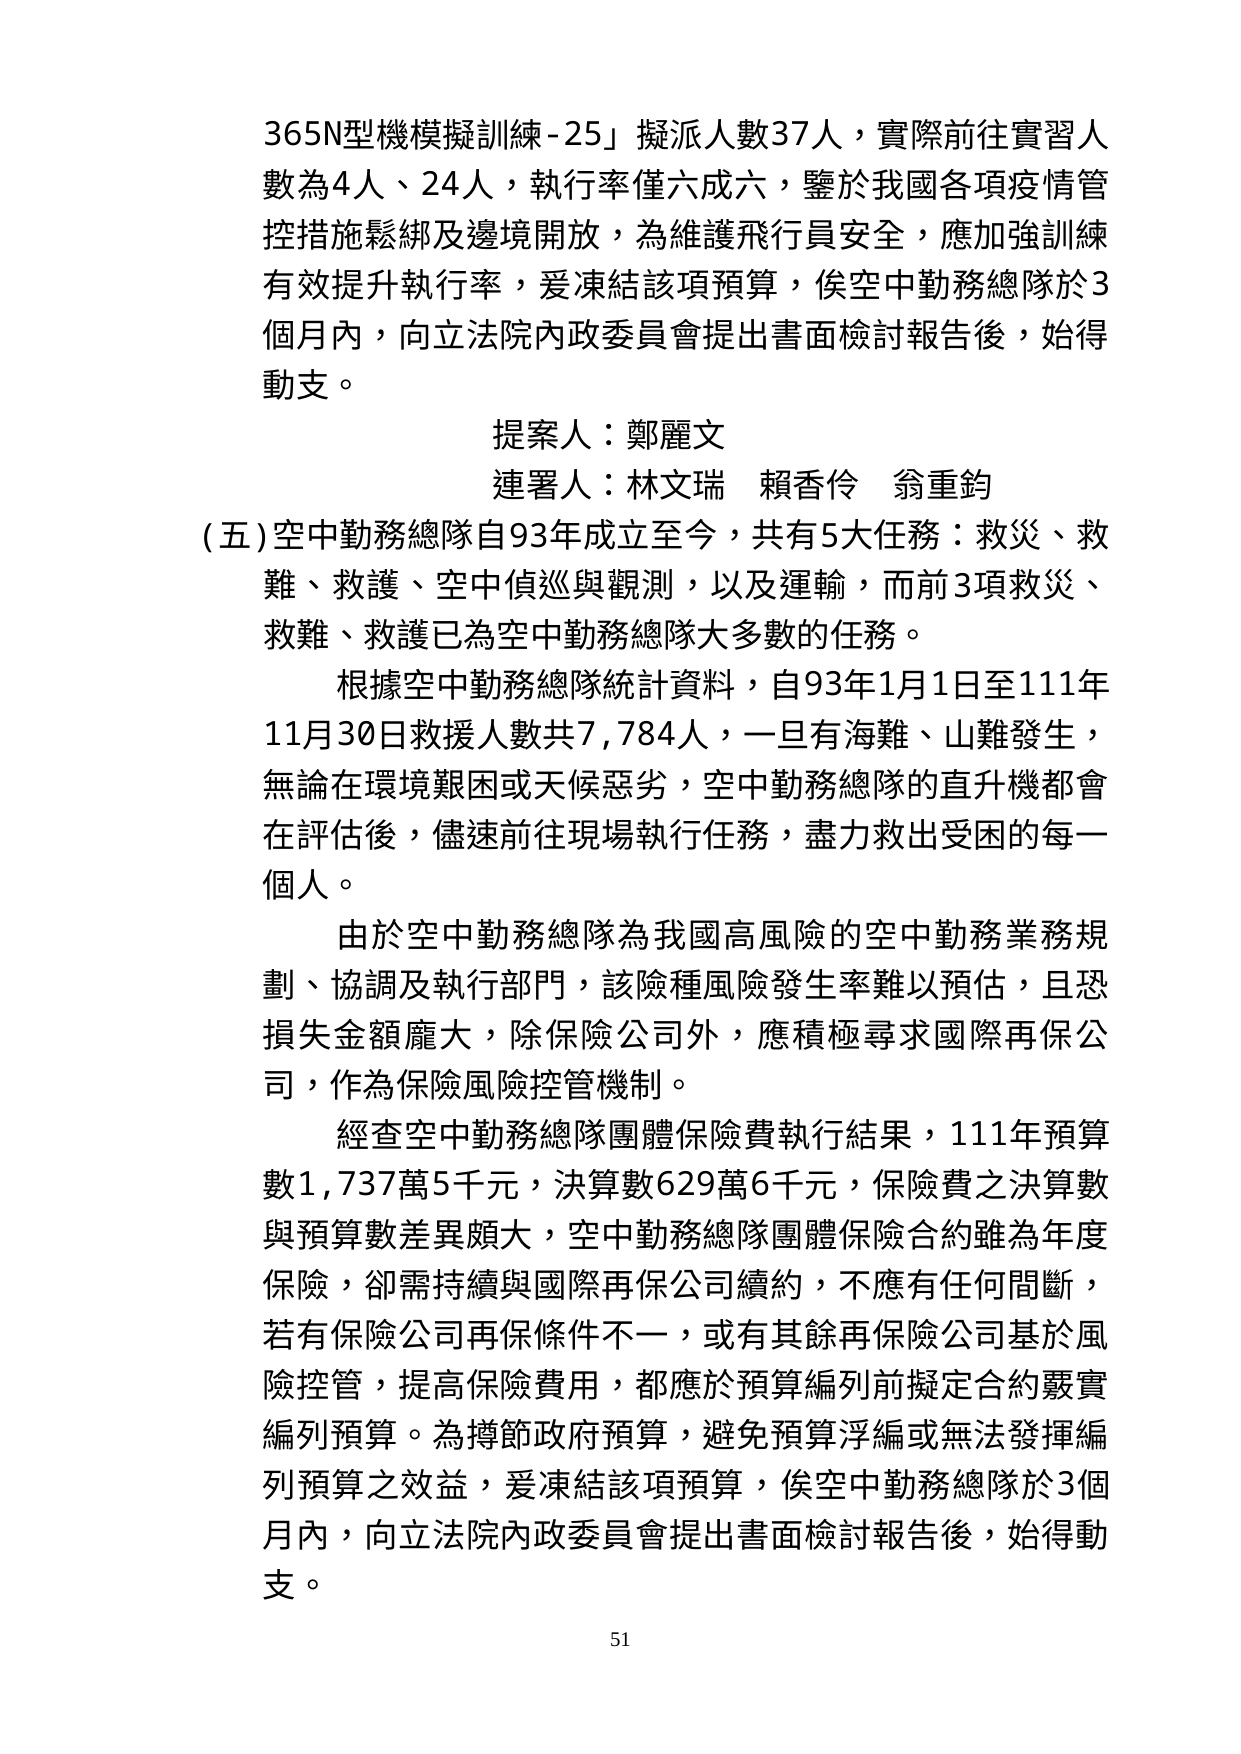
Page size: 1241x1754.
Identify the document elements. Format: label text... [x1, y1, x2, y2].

text 提案人：鄭麗文 [192, 408, 1110, 458]
text (五)空中勤務總隊自93年成立至今，共有5大任務：救災、救難、救護、空中偵巡與觀測，以及運輸，而前3項救災、救難、救護已為空中勤務總隊大多數的任務。 [130, 508, 1110, 658]
text 365N型機模擬訓練-25」擬派人數37人，實際前往實習人數為4人、24人，執行率僅六成六，鑒於我國各項疫情管控措施鬆綁及邊境開放，為維護飛行員安全，應加強訓練有效提升執行率，爰凍結該項預算，俟空中勤務總隊於3個月內，向立法院內政委員會提出書面檢討報告後，始得動支。 [263, 108, 1110, 408]
text 經查空中勤務總隊團體保險費執行結果，111年預算數1,737萬5千元，決算數629萬6千元，保險費之決算數與預算數差異頗大，空中勤務總隊團體保險合約雖為年度保險，卻需持續與國際再保公司續約，不應有任何間斷，若有保險公司再保條件不一，或有其餘再保險公司基於風險控管，提高保險費用，都應於預算編列前擬定合約覈實編列預算。為撙節政府預算，避免預算浮編或無法發揮編列預算之效益，爰凍結該項預算，俟空中勤務總隊於3個月內，向立法院內政委員會提出書面檢討報告後，始得動支。 [263, 1108, 1110, 1608]
text 由於空中勤務總隊為我國高風險的空中勤務業務規劃、協調及執行部門，該險種風險發生率難以預估，且恐損失金額龐大，除保險公司外，應積極尋求國際再保公司，作為保險風險控管機制。 [263, 908, 1110, 1108]
text 連署人：林文瑞 賴香伶 翁重鈞 [192, 458, 1110, 508]
text 根據空中勤務總隊統計資料，自93年1月1日至111年11月30日救援人數共7,784人，一旦有海難、山難發生，無論在環境艱困或天候惡劣，空中勤務總隊的直升機都會在評估後，儘速前往現場執行任務，盡力救出受困的每一個人。 [263, 658, 1110, 908]
